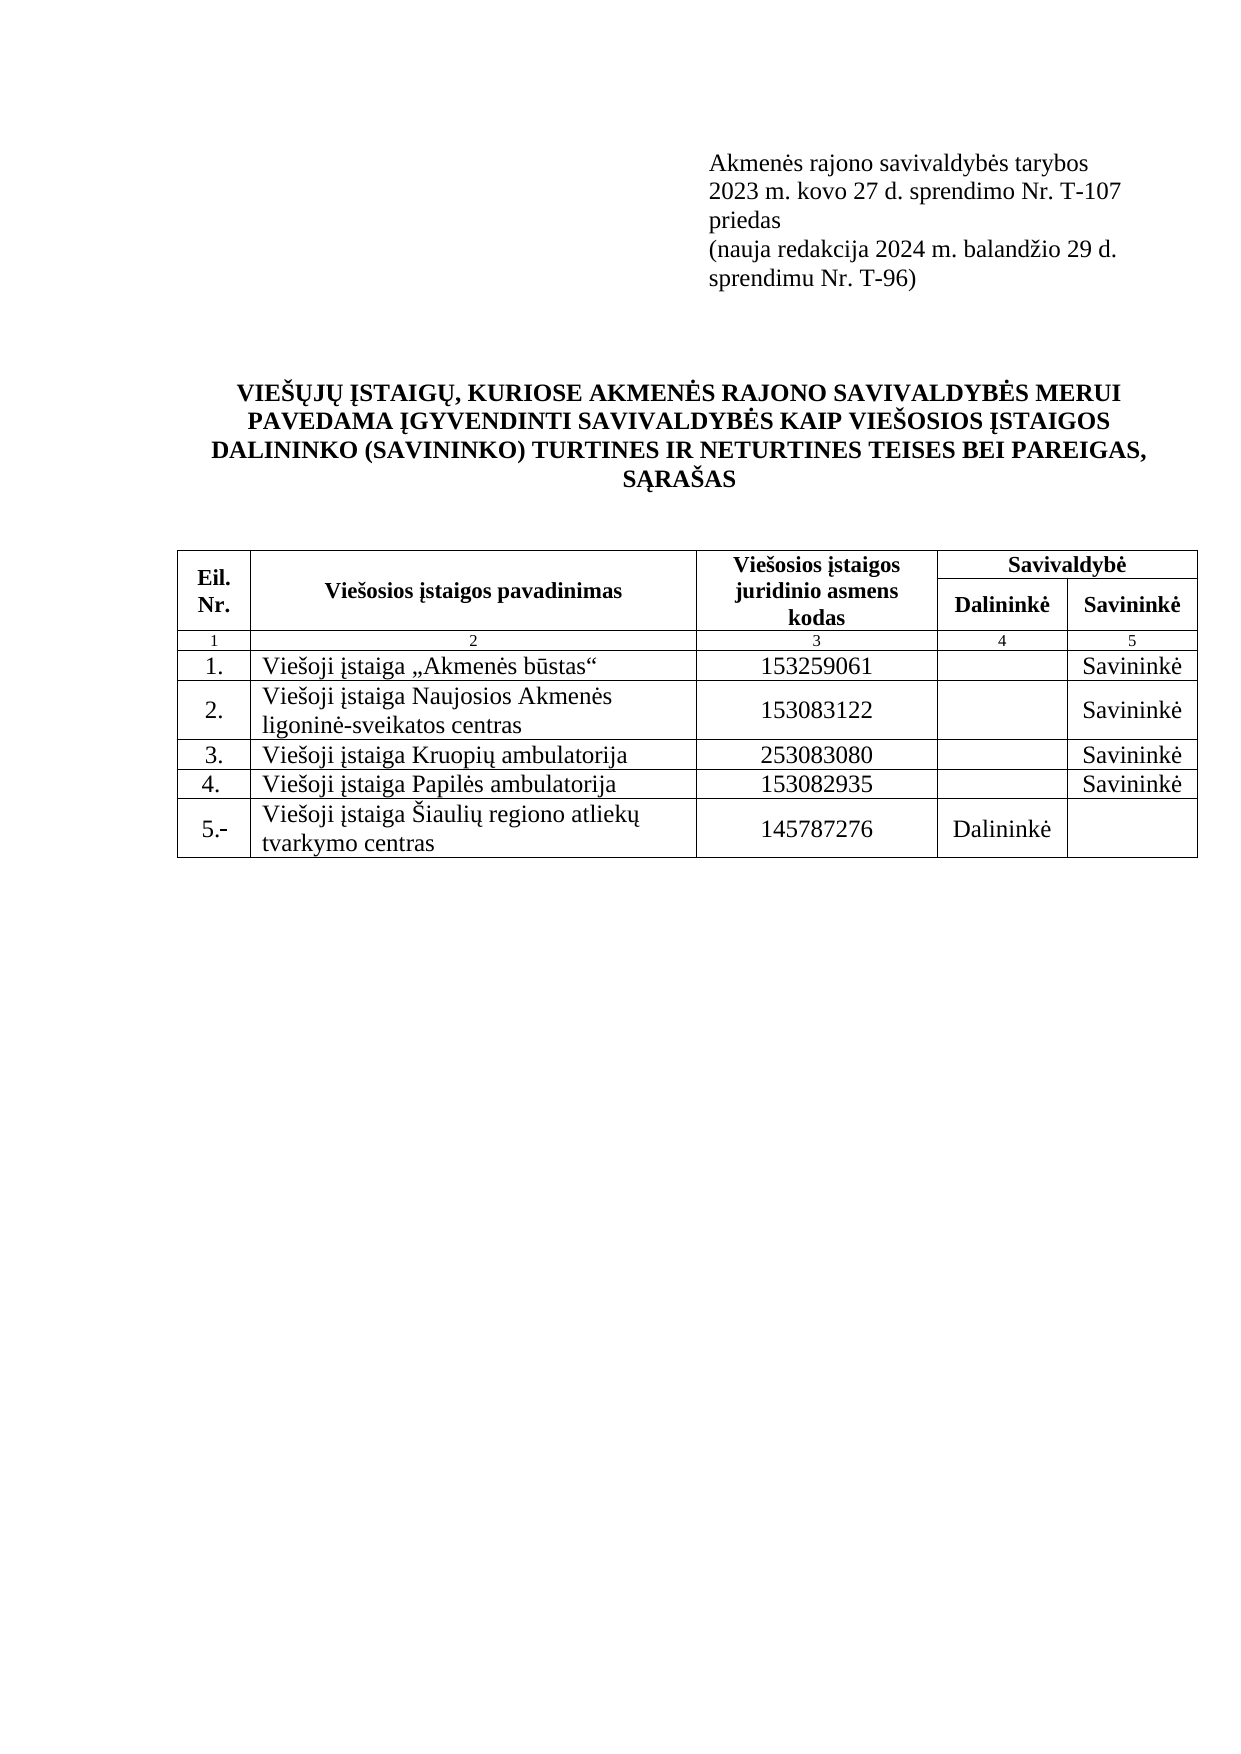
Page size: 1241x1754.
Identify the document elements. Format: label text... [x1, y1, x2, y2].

text Akmenės rajono savivaldybės tarybos [177, 148, 1181, 176]
table_cell Savininkė [1068, 651, 1197, 680]
table_cell Viešoji įstaiga Kruopių ambulatorija [251, 740, 696, 768]
table_cell 4. [178, 770, 250, 798]
table_cell 1 [178, 631, 250, 650]
table_cell [1068, 799, 1197, 857]
table_cell [938, 651, 1067, 680]
text priedas [177, 205, 1181, 234]
table_cell 3 [697, 631, 937, 650]
table_header Viešosios įstaigos pavadinimas [251, 551, 696, 630]
text VIEŠŲJŲ ĮSTAIGŲ, KURIOSE AKMENĖS RAJONO SAVIVALDYBĖS MERUI PAVEDAMA ĮGYVENDINTI SAVIVALDYBĖS KAIP VIEŠOSIOS ĮSTAIGOS DALININKO (SAVININKO) TURTINES IR NETURTINES TEISES BEI PAREIGAS, SĄRAŠAS [177, 378, 1181, 493]
table_cell 1. [178, 651, 250, 680]
table_cell Savininkė [1068, 770, 1197, 798]
table_header Savivaldybė [938, 551, 1197, 577]
table_cell Viešoji įstaiga Naujosios Akmenės ligoninė-sveikatos centras [251, 681, 696, 739]
table_cell Savininkė [1068, 681, 1197, 739]
table_cell Viešoji įstaiga „Akmenės būstas“ [251, 651, 696, 680]
table_cell Viešoji įstaiga Papilės ambulatorija [251, 770, 696, 798]
table_cell Savininkė [1068, 740, 1197, 768]
table_cell [938, 740, 1067, 768]
table_cell Viešoji įstaiga Šiaulių regiono atliekų tvarkymo centras [251, 799, 696, 857]
table_cell 4 [938, 631, 1067, 650]
table_cell 153082935 [697, 770, 937, 798]
table_cell Savininkė [1068, 579, 1197, 630]
table_cell Dalininkė [938, 799, 1067, 857]
table_cell 5. [178, 799, 250, 857]
table_cell Dalininkė [938, 579, 1067, 630]
table_cell 2 [251, 631, 696, 650]
text 2023 m. kovo 27 d. sprendimo Nr. T-107 [177, 176, 1181, 205]
table_header Viešosios įstaigos juridinio asmens kodas [697, 551, 937, 630]
table_cell [938, 681, 1067, 739]
text sprendimu Nr. T-96) [177, 263, 1181, 291]
text (nauja redakcija 2024 m. balandžio 29 d. [177, 234, 1181, 263]
table_cell 5 [1068, 631, 1197, 650]
table_cell 153259061 [697, 651, 937, 680]
table_cell 153083122 [697, 681, 937, 739]
table_cell [938, 770, 1067, 798]
table_cell 253083080 [697, 740, 937, 768]
table_cell 2. [178, 681, 250, 739]
table_cell 3. [178, 740, 250, 768]
table_header Eil. Nr. [178, 551, 250, 630]
table_cell 145787276 [697, 799, 937, 857]
